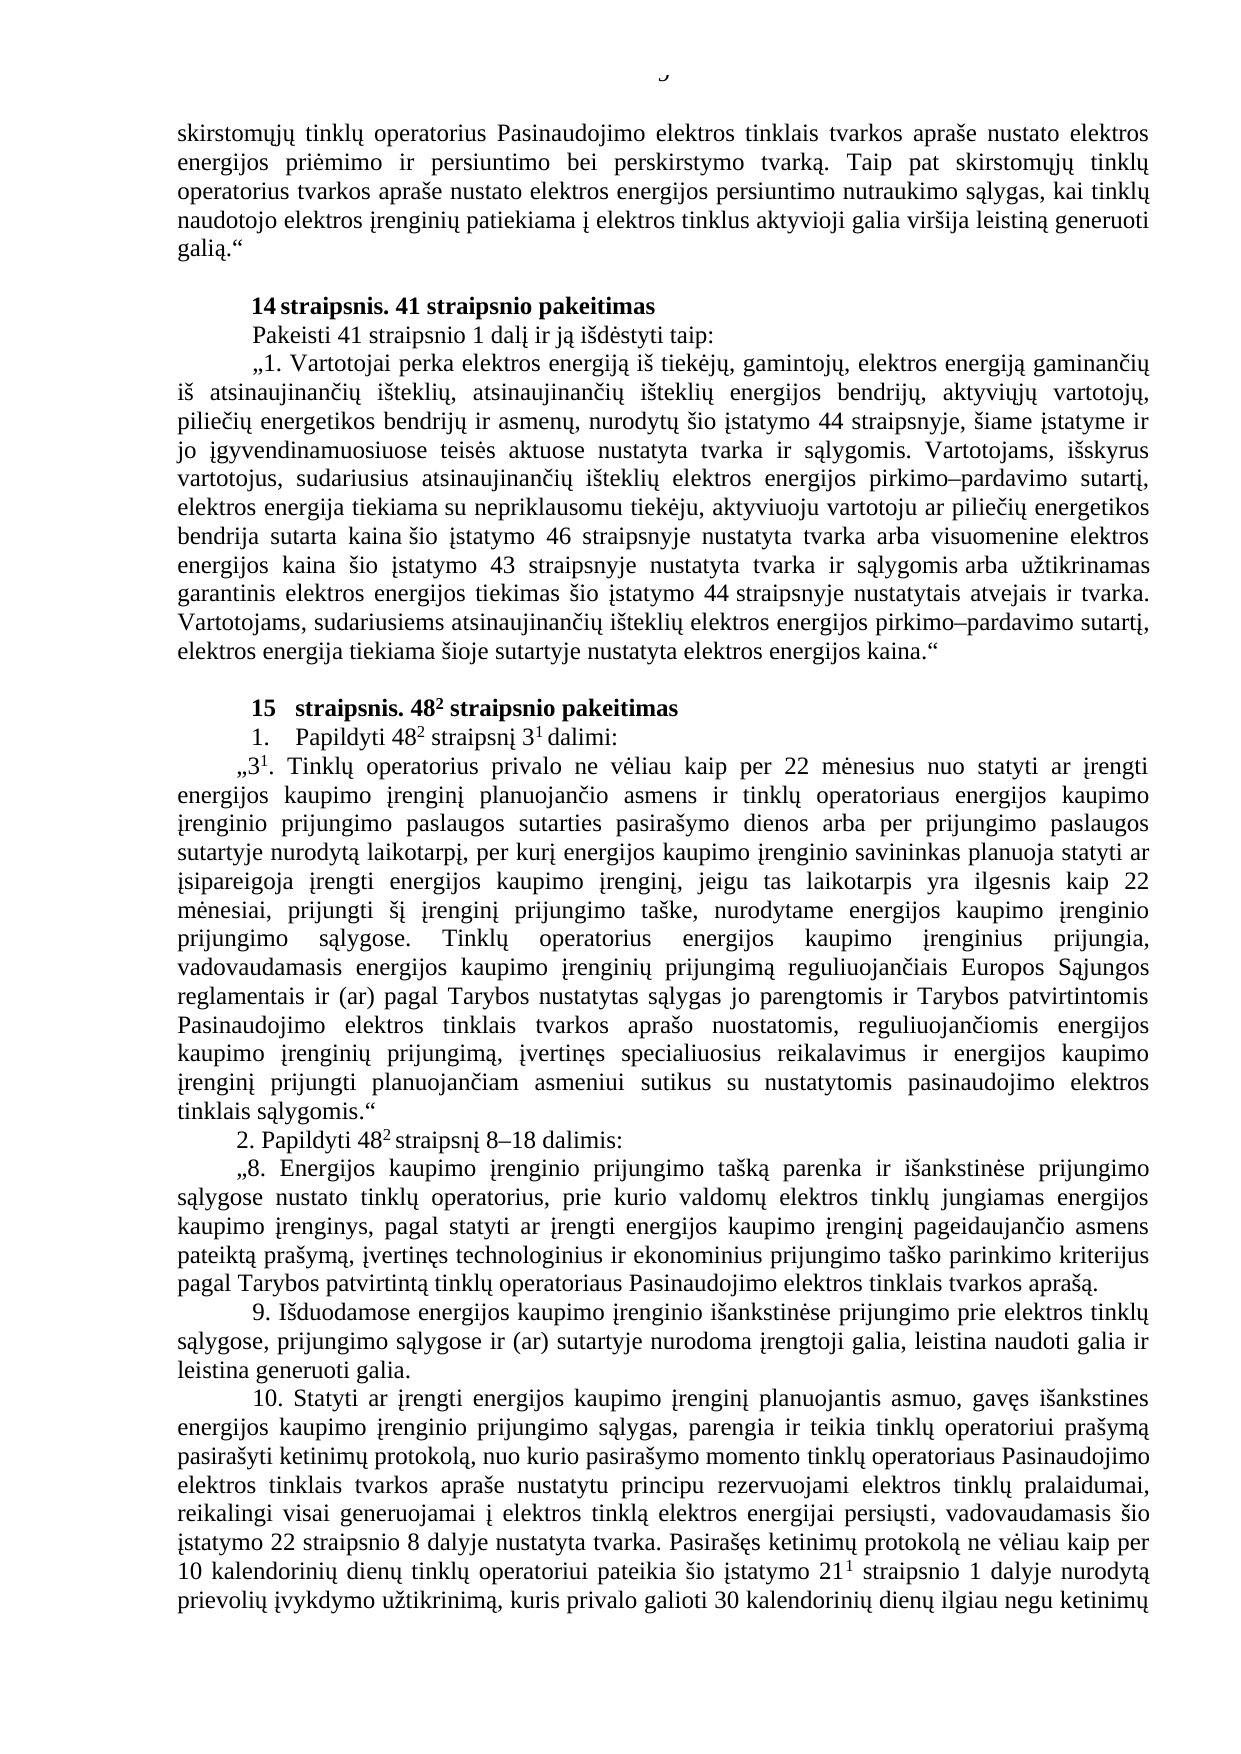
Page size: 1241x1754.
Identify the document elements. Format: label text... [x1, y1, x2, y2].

text skirstomųjų tinklų operatorius Pasinaudojimo elektros tinklais tvarkos apraše nustato elektros energijos priėmimo ir persiuntimo bei perskirstymo tvarką. Taip pat skirstomųjų tinklų operatorius tvarkos apraše nustato elektros energijos persiuntimo nutraukimo sąlygas, kai tinklų naudotojo elektros įrenginių patiekiama į elektros tinklus aktyvioji galia viršija leistiną generuoti galią.“ [177, 118, 1150, 262]
text „1. Vartotojai perka elektros energiją iš tiekėjų, gamintojų, elektros energiją gaminančių iš atsinaujinančių išteklių, atsinaujinančių išteklių energijos bendrijų, aktyviųjų vartotojų, piliečių energetikos bendrijų ir asmenų, nurodytų šio įstatymo 44 straipsnyje, šiame įstatyme ir jo įgyvendinamuosiuose teisės aktuose nustatyta tvarka ir sąlygomis. Vartotojams, išskyrus vartotojus, sudariusius atsinaujinančių išteklių elektros energijos pirkimo–pardavimo sutartį, elektros energija tiekiama su nepriklausomu tiekėju, aktyviuoju vartotoju ar piliečių energetikos bendrija sutarta kaina šio įstatymo 46 straipsnyje nustatyta tvarka arba visuomenine elektros energijos kaina šio įstatymo 43 straipsnyje nustatyta tvarka ir sąlygomis arba užtikrinamas garantinis elektros energijos tiekimas šio įstatymo 44 straipsnyje nustatytais atvejais ir tvarka. Vartotojams, sudariusiems atsinaujinančių išteklių elektros energijos pirkimo–pardavimo sutartį, elektros energija tiekiama šioje sutartyje nustatyta elektros energijos kaina.“ [177, 348, 1150, 665]
text 15 straipsnis. 482 straipsnio pakeitimas [177, 693, 1150, 722]
text Pakeisti 41 straipsnio 1 dalį ir ją išdėstyti taip: [177, 320, 1150, 348]
text 2. Papildyti 482 straipsnį 8–18 dalimis: [177, 1125, 1150, 1153]
text 9. Išduodamose energijos kaupimo įrenginio išankstinėse prijungimo prie elektros tinklų sąlygose, prijungimo sąlygose ir (ar) sutartyje nurodoma įrengtoji galia, leistina naudoti galia ir leistina generuoti galia. [177, 1297, 1150, 1383]
text „31. Tinklų operatorius privalo ne vėliau kaip per 22 mėnesius nuo statyti ar įrengti energijos kaupimo įrenginį planuojančio asmens ir tinklų operatoriaus energijos kaupimo įrenginio prijungimo paslaugos sutarties pasirašymo dienos arba per prijungimo paslaugos sutartyje nurodytą laikotarpį, per kurį energijos kaupimo įrenginio savininkas planuoja statyti ar įsipareigoja įrengti energijos kaupimo įrenginį, jeigu tas laikotarpis yra ilgesnis kaip 22 mėnesiai, prijungti šį įrenginį prijungimo taške, nurodytame energijos kaupimo įrenginio prijungimo sąlygose. Tinklų operatorius energijos kaupimo įrenginius prijungia, vadovaudamasis energijos kaupimo įrenginių prijungimą reguliuojančiais Europos Sąjungos reglamentais ir (ar) pagal Tarybos nustatytas sąlygas jo parengtomis ir Tarybos patvirtintomis Pasinaudojimo elektros tinklais tvarkos aprašo nuostatomis, reguliuojančiomis energijos kaupimo įrenginių prijungimą, įvertinęs specialiuosius reikalavimus ir energijos kaupimo įrenginį prijungti planuojančiam asmeniui sutikus su nustatytomis pasinaudojimo elektros tinklais sąlygomis.“ [177, 751, 1150, 1125]
text 1. Papildyti 482 straipsnį 31 dalimi: [251, 722, 1150, 751]
text 10. Statyti ar įrengti energijos kaupimo įrenginį planuojantis asmuo, gavęs išankstines energijos kaupimo įrenginio prijungimo sąlygas, parengia ir teikia tinklų operatoriui prašymą pasirašyti ketinimų protokolą, nuo kurio pasirašymo momento tinklų operatoriaus Pasinaudojimo elektros tinklais tvarkos apraše nustatytu principu rezervuojami elektros tinklų pralaidumai, reikalingi visai generuojamai į elektros tinklą elektros energijai persiųsti, vadovaudamasis šio įstatymo 22 straipsnio 8 dalyje nustatyta tvarka. Pasirašęs ketinimų protokolą ne vėliau kaip per 10 kalendorinių dienų tinklų operatoriui pateikia šio įstatymo 211 straipsnio 1 dalyje nurodytą prievolių įvykdymo užtikrinimą, kuris privalo galioti 30 kalendorinių dienų ilgiau negu ketinimų [177, 1383, 1150, 1613]
text „8. Energijos kaupimo įrenginio prijungimo tašką parenka ir išankstinėse prijungimo sąlygose nustato tinklų operatorius, prie kurio valdomų elektros tinklų jungiamas energijos kaupimo įrenginys, pagal statyti ar įrengti energijos kaupimo įrenginį pageidaujančio asmens pateiktą prašymą, įvertinęs technologinius ir ekonominius prijungimo taško parinkimo kriterijus pagal Tarybos patvirtintą tinklų operatoriaus Pasinaudojimo elektros tinklais tvarkos aprašą. [177, 1153, 1150, 1297]
text 14 straipsnis. 41 straipsnio pakeitimas [177, 291, 1150, 320]
